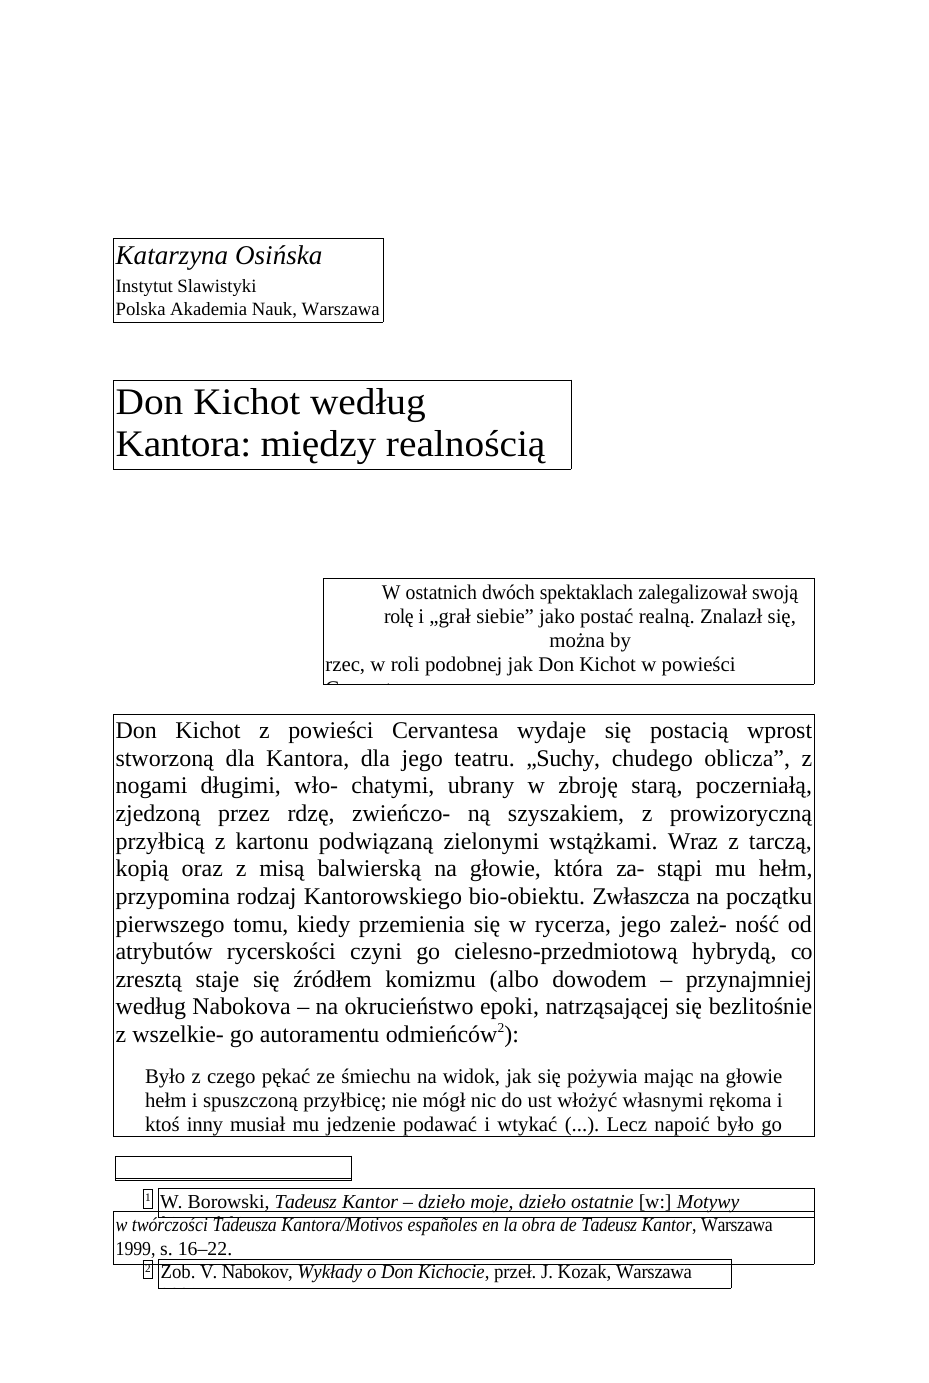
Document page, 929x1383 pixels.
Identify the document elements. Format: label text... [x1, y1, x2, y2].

text 1 [145, 1191, 152, 1204]
text Don Kichot z powieści Cervantesa wydaje się postacią wprost stworzoną dla Kantora, dla jego teatru. „Suchy, chudego oblicza”, z nogami długimi, wło- chatymi, ubrany w zbroję starą, poczerniałą, zjedzoną przez rdzę, zwieńczo- ną szyszakiem, z prowizoryczną przyłbicą z kartonu podwiązaną zielonymi wstążkami. Wraz z tarczą, kopią oraz z misą balwierską na głowie, która za- stąpi mu hełm, przypomina rodzaj Kantorowskiego bio-obiektu. Zwłaszcza na początku pierwszego tomu, kiedy przemienia się w rycerza, jego zależ- ność od atrybutów rycerskości czyni go cielesno-przedmiotową hybrydą, co zresztą staje się źródłem komizmu (albo dowodem – przynajmniej według Nabokova – na okrucieństwo epoki, natrząsającej się bezlitośnie z wszelkie- go autoramentu odmieńców2): [115, 716, 812, 1048]
text Katarzyna Osińska [115, 239, 383, 270]
text W. Borowski, Tadeusz Kantor – dzieło moje, dzieło ostatnie [w:] Motywy hiszpańskie [160, 1189, 814, 1211]
text Było z czego pękać ze śmiechu na widok, jak się pożywia mając na głowie hełm i spuszczoną przyłbicę; nie mógł nic do ust włożyć własnymi rękoma i ktoś inny musiał mu jedzenie podawać i wtykać (...). Lecz napoić było go jeszcze trudniej i nie byłoby to zgoła możliwe, gdyby gospodarz nie wydrążył trzciny, której jeden [145, 1064, 783, 1136]
text W ostatnich dwóch spektaklach zalegalizował swoją rolę i „grał siebie” jako postać realną. Znalazł się, można by [367, 580, 812, 652]
text w twórczości Tadeusza Kantora/Motivos españoles en la obra de Tadeusz Kantor, Warszawa 1999, s. 16–22. [115, 1213, 813, 1259]
text 2 [145, 1261, 152, 1275]
text Polska Akademia Nauk, Warszawa [115, 297, 383, 319]
text Don Kichot według Kantora: między realnością a ﬁkcją [115, 382, 569, 469]
text rzec, w roli podobnej jak Don Kichot w powieści Cervantesa. [325, 652, 814, 684]
text Instytut Slawistyki [115, 275, 383, 297]
text Zob. V. Nabokov, Wykłady o Don Kichocie, przeł. J. Kozak, Warszawa 2001. [160, 1260, 731, 1287]
